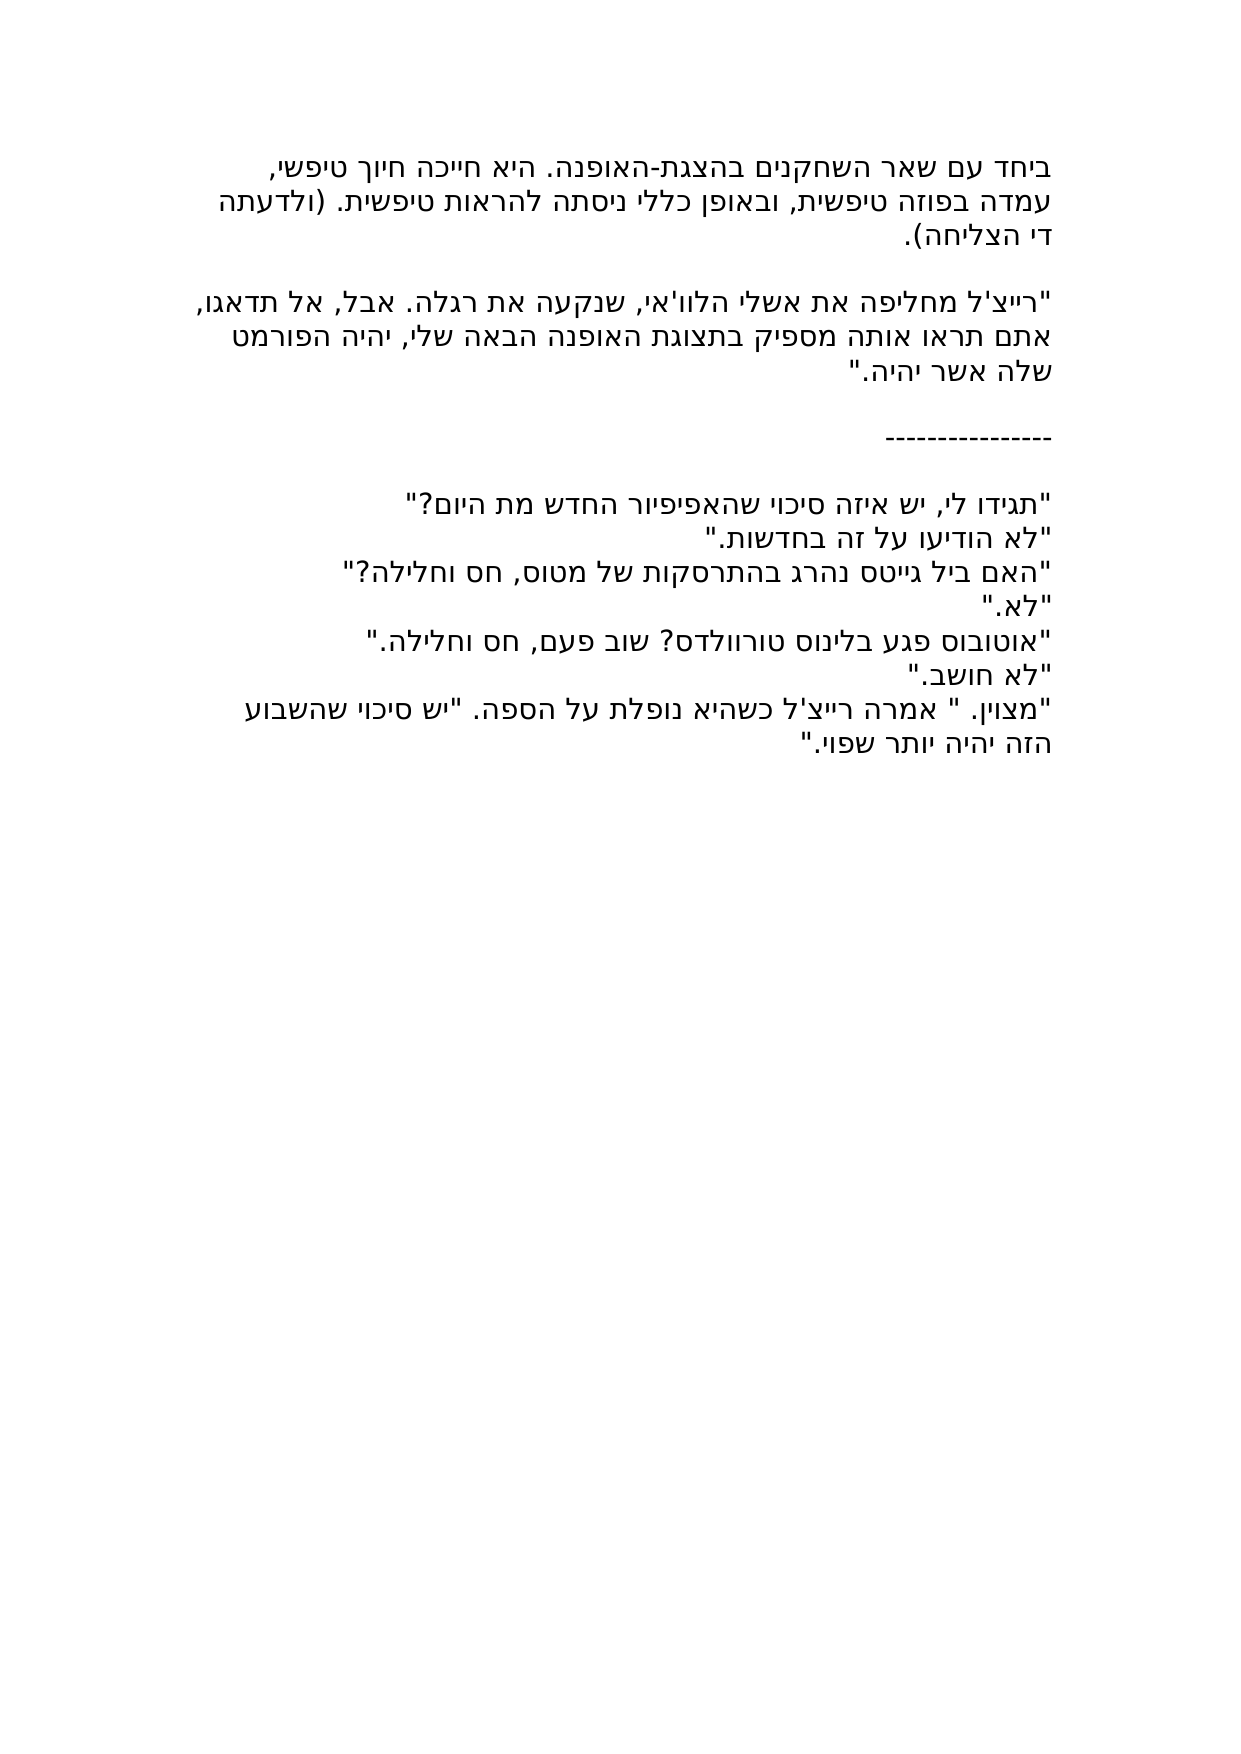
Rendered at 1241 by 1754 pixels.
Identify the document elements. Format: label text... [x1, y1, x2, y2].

text "תגידו לי, יש איזה סיכוי שהאפיפיור החדש מת היום?" [187, 487, 1053, 521]
text "מצוין. " אמרה רייצ'ל כשהיא נופלת על הספה. "יש סיכוי שהשבוע הזה יהיה יותר שפוי." [187, 692, 1053, 761]
text "רייצ'ל מחליפה את אשלי הלוו'אי, שנקעה את רגלה. אבל, אל תדאגו, אתם תראו אותה מספיק בתצוגת האופנה הבאה שלי, יהיה הפורמט שלה אשר יהיה." [187, 285, 1053, 388]
text ---------------- [187, 420, 1053, 454]
text ביחד עם שאר השחקנים בהצגת-האופנה. היא חייכה חיוך טיפשי, עמדה בפוזה טיפשית, ובאופן כללי ניסתה להראות טיפשית. (ולדעתה די הצליחה). [187, 150, 1053, 253]
text "אוטובוס פגע בלינוס טורוולדס? שוב פעם, חס וחלילה." [187, 624, 1053, 658]
text "לא." [187, 589, 1053, 624]
text "לא הודיעו על זה בחדשות." [187, 521, 1053, 555]
text "לא חושב." [187, 658, 1053, 692]
text "האם ביל גייטס נהרג בהתרסקות של מטוס, חס וחלילה?" [187, 555, 1053, 589]
